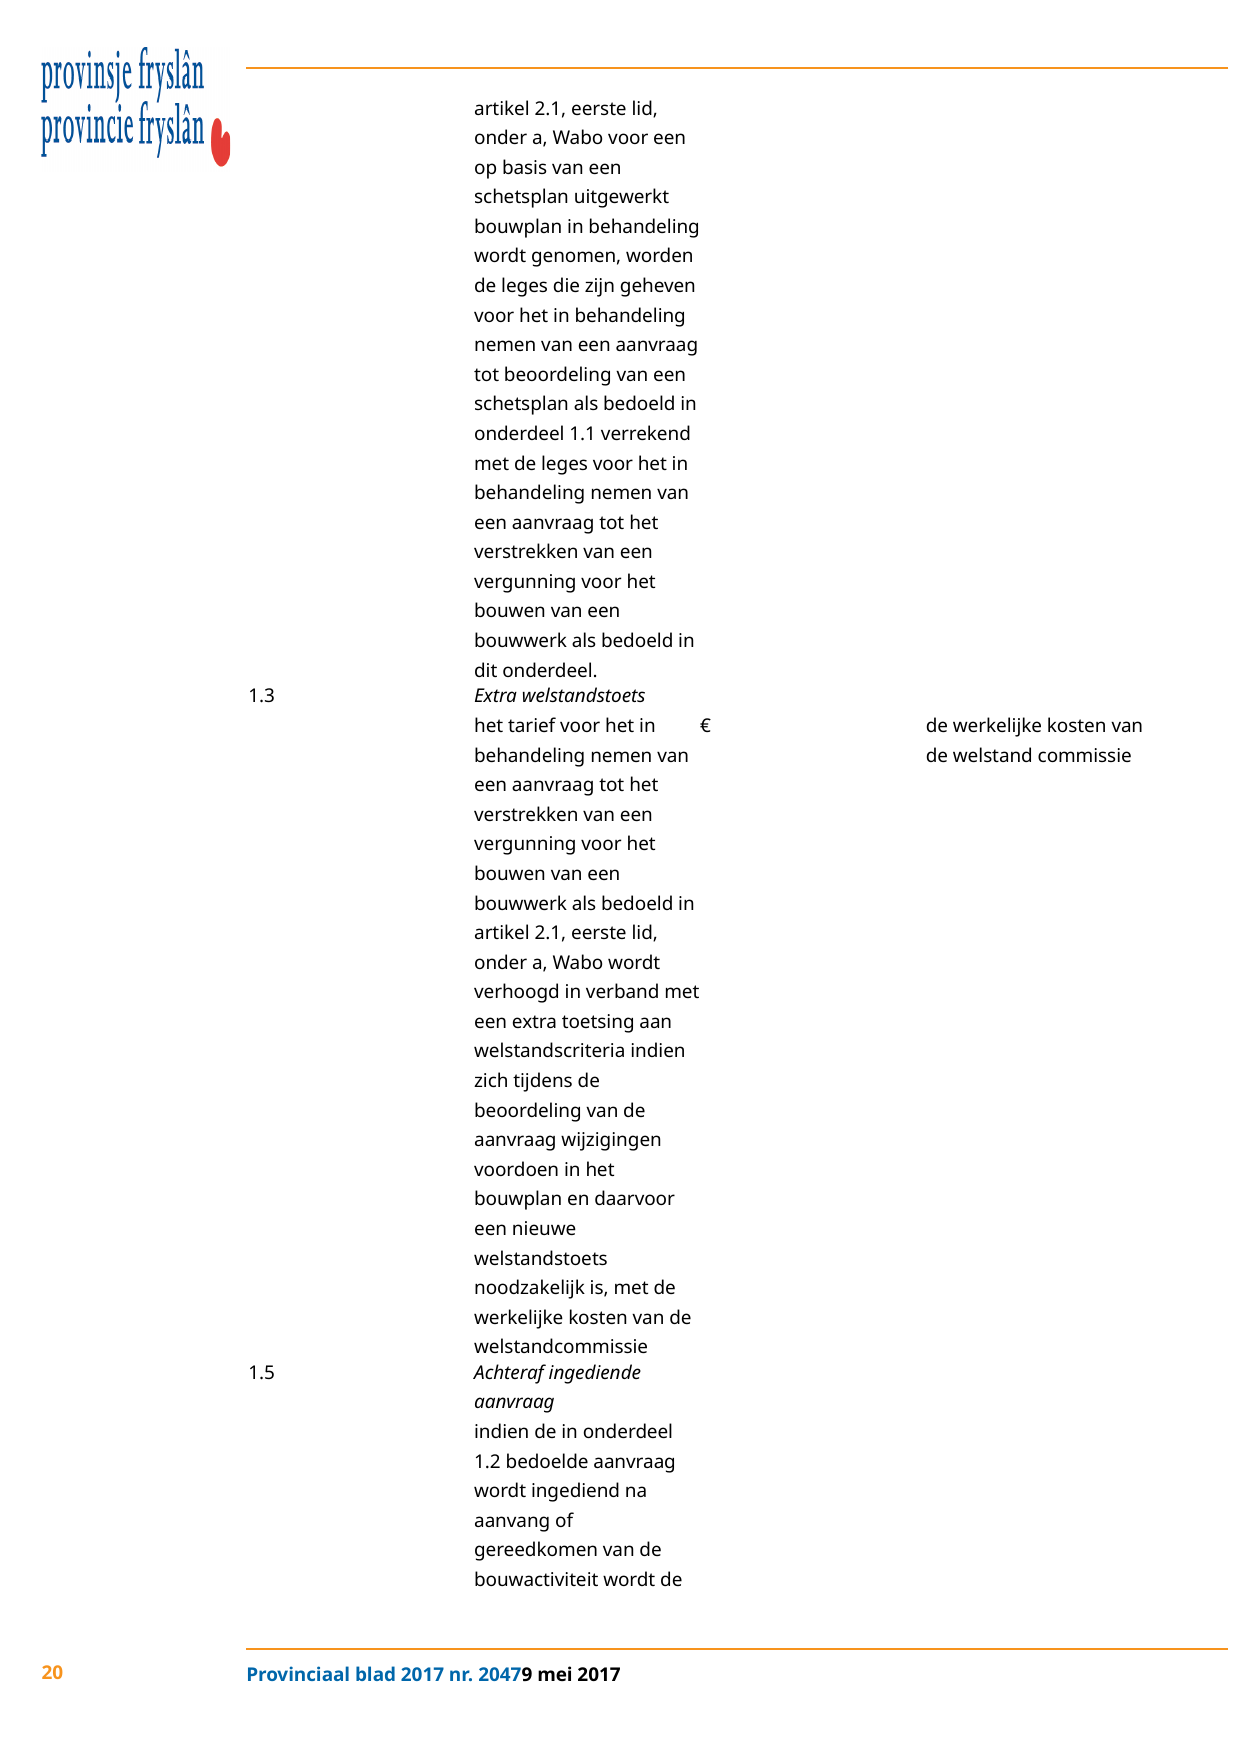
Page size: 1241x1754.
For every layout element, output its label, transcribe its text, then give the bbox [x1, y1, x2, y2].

table_cell 1.3 [248, 683, 474, 1359]
picture [41, 47, 231, 172]
table_cell artikel 2.1, eerste lid, onder a, Wabo voor een op basis van een schetsplan uitgewerkt bouwplan in behandeling wordt genomen, worden de leges die zijn geheven voor het in behandeling nemen van een aanvraag tot beoordeling van een schetsplan als bedoeld in onderdeel 1.1 verrekend met de leges voor het in behandeling nemen van een aanvraag tot het verstrekken van een vergunning voor het bouwen van een bouwwerk als bedoeld in dit onderdeel. [474, 95, 700, 683]
table_cell [700, 1359, 926, 1592]
table_cell € [700, 683, 926, 1359]
table_cell [926, 1359, 1152, 1592]
table_cell [926, 95, 1152, 683]
table_cell [700, 95, 926, 683]
table_cell Achteraf ingediende aanvraag indien de in onderdeel 1.2 bedoelde aanvraag wordt ingediend na aanvang of gereedkomen van de bouwactiviteit wordt de [474, 1359, 700, 1592]
table_cell 1.5 [248, 1359, 474, 1592]
table_cell [248, 95, 474, 683]
table_cell Extra welstandstoets het tarief voor het in behandeling nemen van een aanvraag tot het verstrekken van een vergunning voor het bouwen van een bouwwerk als bedoeld in artikel 2.1, eerste lid, onder a, Wabo wordt verhoogd in verband met een extra toetsing aan welstandscriteria indien zich tijdens de beoordeling van de aanvraag wijzigingen voordoen in het bouwplan en daarvoor een nieuwe welstandstoets noodzakelijk is, met de werkelijke kosten van de welstandcommissie [474, 683, 700, 1359]
table_cell de werkelijke kosten van de welstand commissie [926, 683, 1152, 1359]
